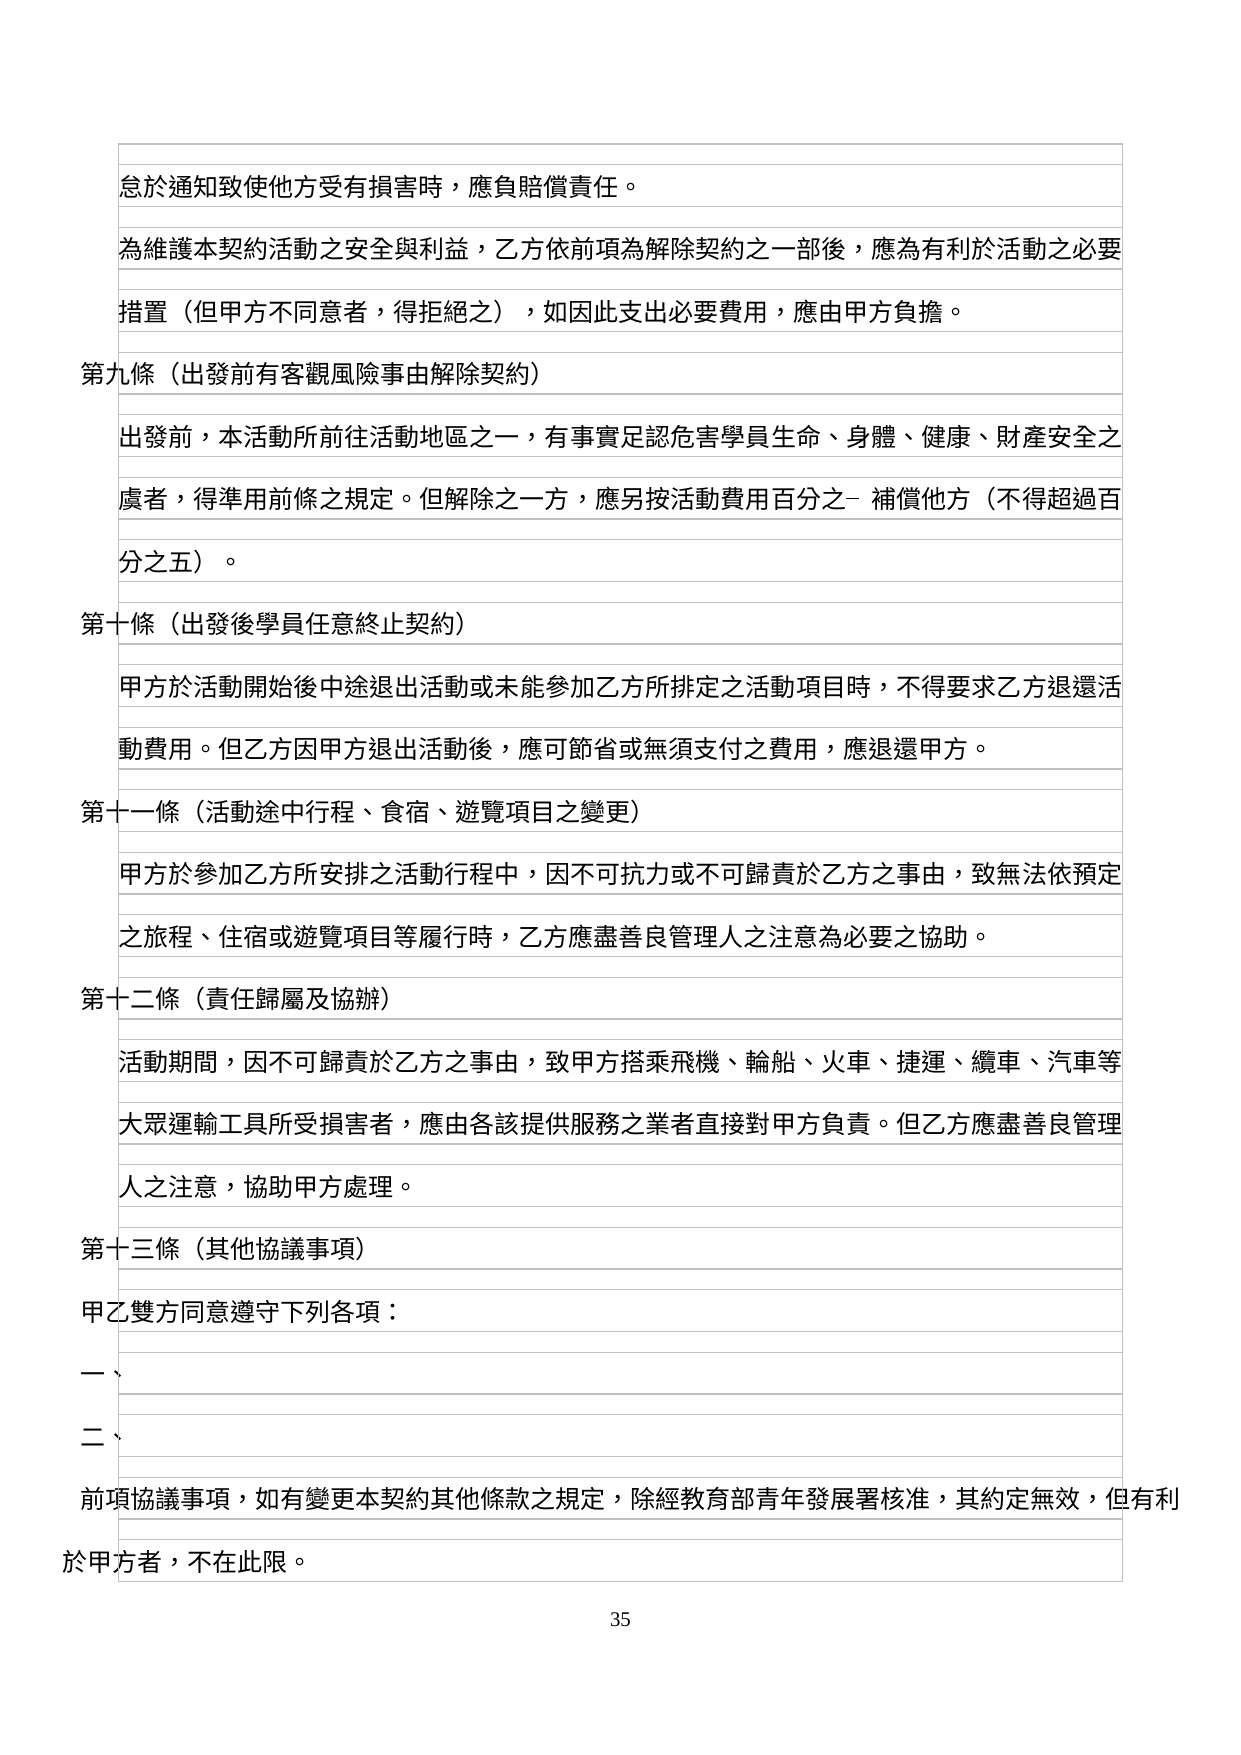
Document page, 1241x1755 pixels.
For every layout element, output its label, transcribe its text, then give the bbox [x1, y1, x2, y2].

text 二、 [62, 1393, 118, 1456]
text 前項協議事項，如有變更本契約其他條款之規定，除經教育部青年發展署核准，其約定無效，但有利於甲方者，不在此限。 [119, 1457, 1122, 1477]
text [119, 270, 1122, 289]
text 甲乙雙方同意遵守下列各項： [62, 1268, 118, 1331]
text 怠於通知致使他方受有損害時，應負賠償責任。 [119, 165, 1122, 206]
text 第十條（出發後學員任意終止契約） [119, 603, 1122, 643]
text 為維護本契約活動之安全與利益，乙方依前項為解除契約之一部後，應為有利於活動之必要 [119, 228, 1122, 268]
text 甲乙雙方同意遵守下列各項： [119, 1270, 1122, 1289]
text 第十條（出發後學員任意終止契約） [1123, 581, 1181, 643]
text 第十條（出發後學員任意終止契約） [119, 582, 1122, 602]
text [119, 457, 1122, 477]
text 第十一條（活動途中行程、食宿、遊覽項目之變更） [119, 770, 1122, 789]
text 第十一條（活動途中行程、食宿、遊覽項目之變更） [1123, 768, 1181, 831]
text 第九條（出發前有客觀風險事由解除契約） [119, 353, 1122, 393]
text 前項協議事項，如有變更本契約其他條款之規定，除經教育部青年發展署核准，其約定無效，但有利於甲方者，不在此限。 [1123, 1456, 1181, 1581]
text 第十三條（其他協議事項） [62, 1206, 118, 1268]
text 第十二條（責任歸屬及協辦） [119, 978, 1122, 1018]
text [119, 645, 1122, 664]
text 第九條（出發前有客觀風險事由解除契約） [119, 332, 1122, 352]
text [119, 1082, 1122, 1102]
text 第十一條（活動途中行程、食宿、遊覽項目之變更） [62, 768, 118, 831]
text 第十二條（責任歸屬及協辦） [1123, 956, 1181, 1018]
text 一、 [62, 1331, 118, 1393]
text [119, 895, 1122, 914]
text 一、 [119, 1353, 1122, 1393]
text 一、 [1123, 1331, 1181, 1393]
text 大眾運輸工具所受損害者，應由各該提供服務之業者直接對甲方負責。但乙方應盡善良管理 [119, 1103, 1122, 1143]
text [119, 520, 1122, 539]
text 甲乙雙方同意遵守下列各項： [1123, 1268, 1181, 1331]
text 二、 [119, 1395, 1122, 1414]
text 第十二條（責任歸屬及協辦） [62, 956, 118, 1018]
text 第九條（出發前有客觀風險事由解除契約） [1123, 331, 1181, 393]
text 前項協議事項，如有變更本契約其他條款之規定，除經教育部青年發展署核准，其約定無效，但有利於甲方者，不在此限。 [119, 1520, 1122, 1539]
text 甲乙雙方同意遵守下列各項： [119, 1290, 1122, 1331]
text 人之注意，協助甲方處理。 [119, 1165, 1122, 1206]
text 第十條（出發後學員任意終止契約） [62, 581, 118, 643]
text 虞者，得準用前條之規定。但解除之一方，應另按活動費用百分之╴補償他方（不得超過百 [119, 478, 1122, 518]
text 第九條（出發前有客觀風險事由解除契約） [62, 331, 118, 393]
text 一、 [119, 1332, 1122, 1352]
text 甲方於活動開始後中途退出活動或未能參加乙方所排定之活動項目時，不得要求乙方退還活 [119, 665, 1122, 706]
text [119, 207, 1122, 227]
text 二、 [1123, 1393, 1181, 1456]
text 二、 [119, 1415, 1122, 1456]
text [119, 1020, 1122, 1039]
text [119, 832, 1122, 852]
text 第十二條（責任歸屬及協辦） [119, 957, 1122, 977]
text 活動期間，因不可歸責於乙方之事由，致甲方搭乘飛機、輪船、火車、捷運、纜車、汽車等 [119, 1040, 1122, 1081]
text 第十三條（其他協議事項） [119, 1207, 1122, 1227]
text 措置（但甲方不同意者，得拒絕之），如因此支出必要費用，應由甲方負擔。 [119, 290, 1122, 331]
text 第十三條（其他協議事項） [1123, 1206, 1181, 1268]
text [119, 1145, 1122, 1164]
text 前項協議事項，如有變更本契約其他條款之規定，除經教育部青年發展署核准，其約定無效，但有利於甲方者，不在此限。 [119, 1478, 1122, 1518]
text 出發前，本活動所前往活動地區之一，有事實足認危害學員生命、身體、健康、財產安全之 [119, 415, 1122, 456]
text 前項協議事項，如有變更本契約其他條款之規定，除經教育部青年發展署核准，其約定無效，但有利於甲方者，不在此限。 [119, 1540, 1122, 1581]
text 動費用。但乙方因甲方退出活動後，應可節省或無須支付之費用，應退還甲方。 [119, 728, 1122, 768]
text 之旅程、住宿或遊覽項目等履行時，乙方應盡善良管理人之注意為必要之協助。 [119, 915, 1122, 956]
text 第十一條（活動途中行程、食宿、遊覽項目之變更） [119, 790, 1122, 831]
text 甲方於參加乙方所安排之活動行程中，因不可抗力或不可歸責於乙方之事由，致無法依預定 [119, 853, 1122, 893]
text 分之五）。 [119, 540, 1122, 581]
text [119, 145, 1122, 164]
text [119, 395, 1122, 414]
text 前項協議事項，如有變更本契約其他條款之規定，除經教育部青年發展署核准，其約定無效，但有利於甲方者，不在此限。 [62, 1456, 118, 1581]
text [119, 707, 1122, 727]
text 第十三條（其他協議事項） [119, 1228, 1122, 1268]
